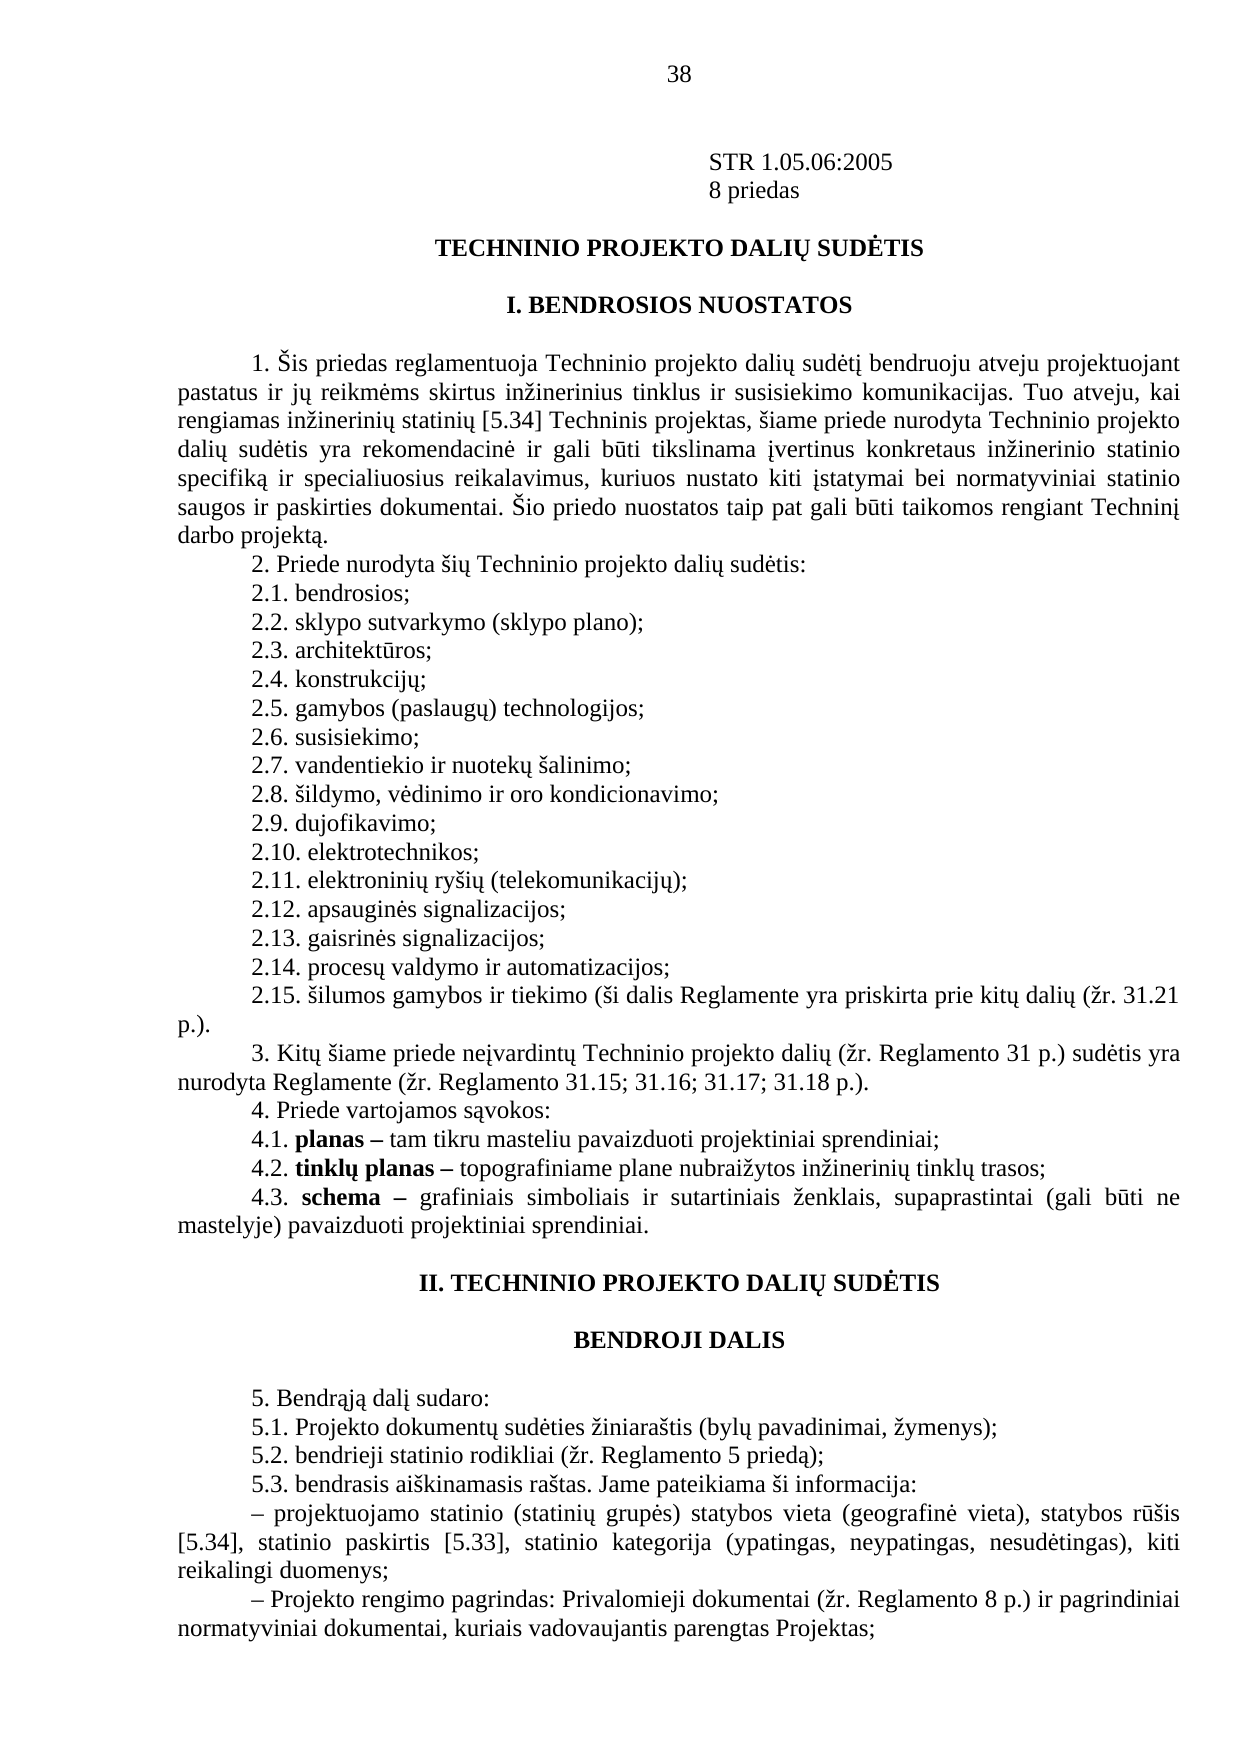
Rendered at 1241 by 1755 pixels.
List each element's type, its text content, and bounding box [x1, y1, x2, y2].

text 5.3. bendrasis aiškinamasis raštas. Jame pateikiama ši informacija: [177, 1469, 1181, 1498]
text I. BENDROSIOS NUOSTATOS [177, 291, 1181, 319]
text 2.2. sklypo sutvarkymo (sklypo plano); [177, 607, 1181, 636]
text 5.2. bendrieji statinio rodikliai (žr. Reglamento 5 priedą); [177, 1441, 1181, 1469]
text 2.9. dujofikavimo; [177, 808, 1181, 837]
text 3. Kitų šiame priede neįvardintų Techninio projekto dalių (žr. Reglamento 31 p.) sudėtis yra nurodyta Reglamente (žr. Reglamento 31.15; 31.16; 31.17; 31.18 p.). [177, 1038, 1181, 1096]
text STR 1.05.06:2005 [177, 147, 1181, 176]
text 4.1. planas – tam tikru masteliu pavaizduoti projektiniai sprendiniai; [177, 1124, 1181, 1153]
text BENDROJI DALIS [177, 1326, 1181, 1354]
text 2.10. elektrotechnikos; [177, 837, 1181, 866]
text 8 priedas [177, 176, 1181, 204]
text 2.7. vandentiekio ir nuotekų šalinimo; [177, 751, 1181, 779]
text 5. Bendrąją dalį sudaro: [177, 1383, 1181, 1412]
text 2.14. procesų valdymo ir automatizacijos; [177, 952, 1181, 981]
text 2.15. šilumos gamybos ir tiekimo (ši dalis Reglamente yra priskirta prie kitų dalių (žr. 31.21 p.). [177, 981, 1181, 1038]
text 2.5. gamybos (paslaugų) technologijos; [177, 693, 1181, 722]
text II. TECHNINIO PROJEKTO DALIŲ SUDĖTIS [177, 1268, 1181, 1297]
text 4.2. tinklų planas – topografiniame plane nubraižytos inžinerinių tinklų trasos; [177, 1153, 1181, 1182]
text 1. Šis priedas reglamentuoja Techninio projekto dalių sudėtį bendruoju atveju projektuojant pastatus ir jų reikmėms skirtus inžinerinius tinklus ir susisiekimo komunikacijas. Tuo atveju, kai rengiamas inžinerinių statinių [5.34] Techninis projektas, šiame priede nurodyta Techninio projekto dalių sudėtis yra rekomendacinė ir gali būti tikslinama įvertinus konkretaus inžinerinio statinio specifiką ir specialiuosius reikalavimus, kuriuos nustato kiti įstatymai bei normatyviniai statinio saugos ir paskirties dokumentai. Šio priedo nuostatos taip pat gali būti taikomos rengiant Techninį darbo projektą. [177, 348, 1181, 549]
text 2.4. konstrukcijų; [177, 664, 1181, 693]
text 2.11. elektroninių ryšių (telekomunikacijų); [177, 866, 1181, 894]
text 2.12. apsauginės signalizacijos; [177, 894, 1181, 923]
text 4. Priede vartojamos sąvokos: [177, 1096, 1181, 1124]
text 2. Priede nurodyta šių Techninio projekto dalių sudėtis: [177, 549, 1181, 578]
text 2.8. šildymo, vėdinimo ir oro kondicionavimo; [177, 779, 1181, 808]
text 2.1. bendrosios; [177, 578, 1181, 607]
text 2.13. gaisrinės signalizacijos; [177, 923, 1181, 952]
text 5.1. Projekto dokumentų sudėties žiniaraštis (bylų pavadinimai, žymenys); [177, 1412, 1181, 1441]
text TECHNINIO PROJEKTO DALIŲ SUDĖTIS [177, 233, 1181, 262]
text – Projekto rengimo pagrindas: Privalomieji dokumentai (žr. Reglamento 8 p.) ir pagrindiniai normatyviniai dokumentai, kuriais vadovaujantis parengtas Projektas; [177, 1584, 1181, 1642]
text – projektuojamo statinio (statinių grupės) statybos vieta (geografinė vieta), statybos rūšis [5.34], statinio paskirtis [5.33], statinio kategorija (ypatingas, neypatingas, nesudėtingas), kiti reikalingi duomenys; [177, 1498, 1181, 1584]
text 2.6. susisiekimo; [177, 722, 1181, 751]
text 2.3. architektūros; [177, 636, 1181, 664]
text 4.3. schema – grafiniais simboliais ir sutartiniais ženklais, supaprastintai (gali būti ne mastelyje) pavaizduoti projektiniai sprendiniai. [177, 1182, 1181, 1239]
